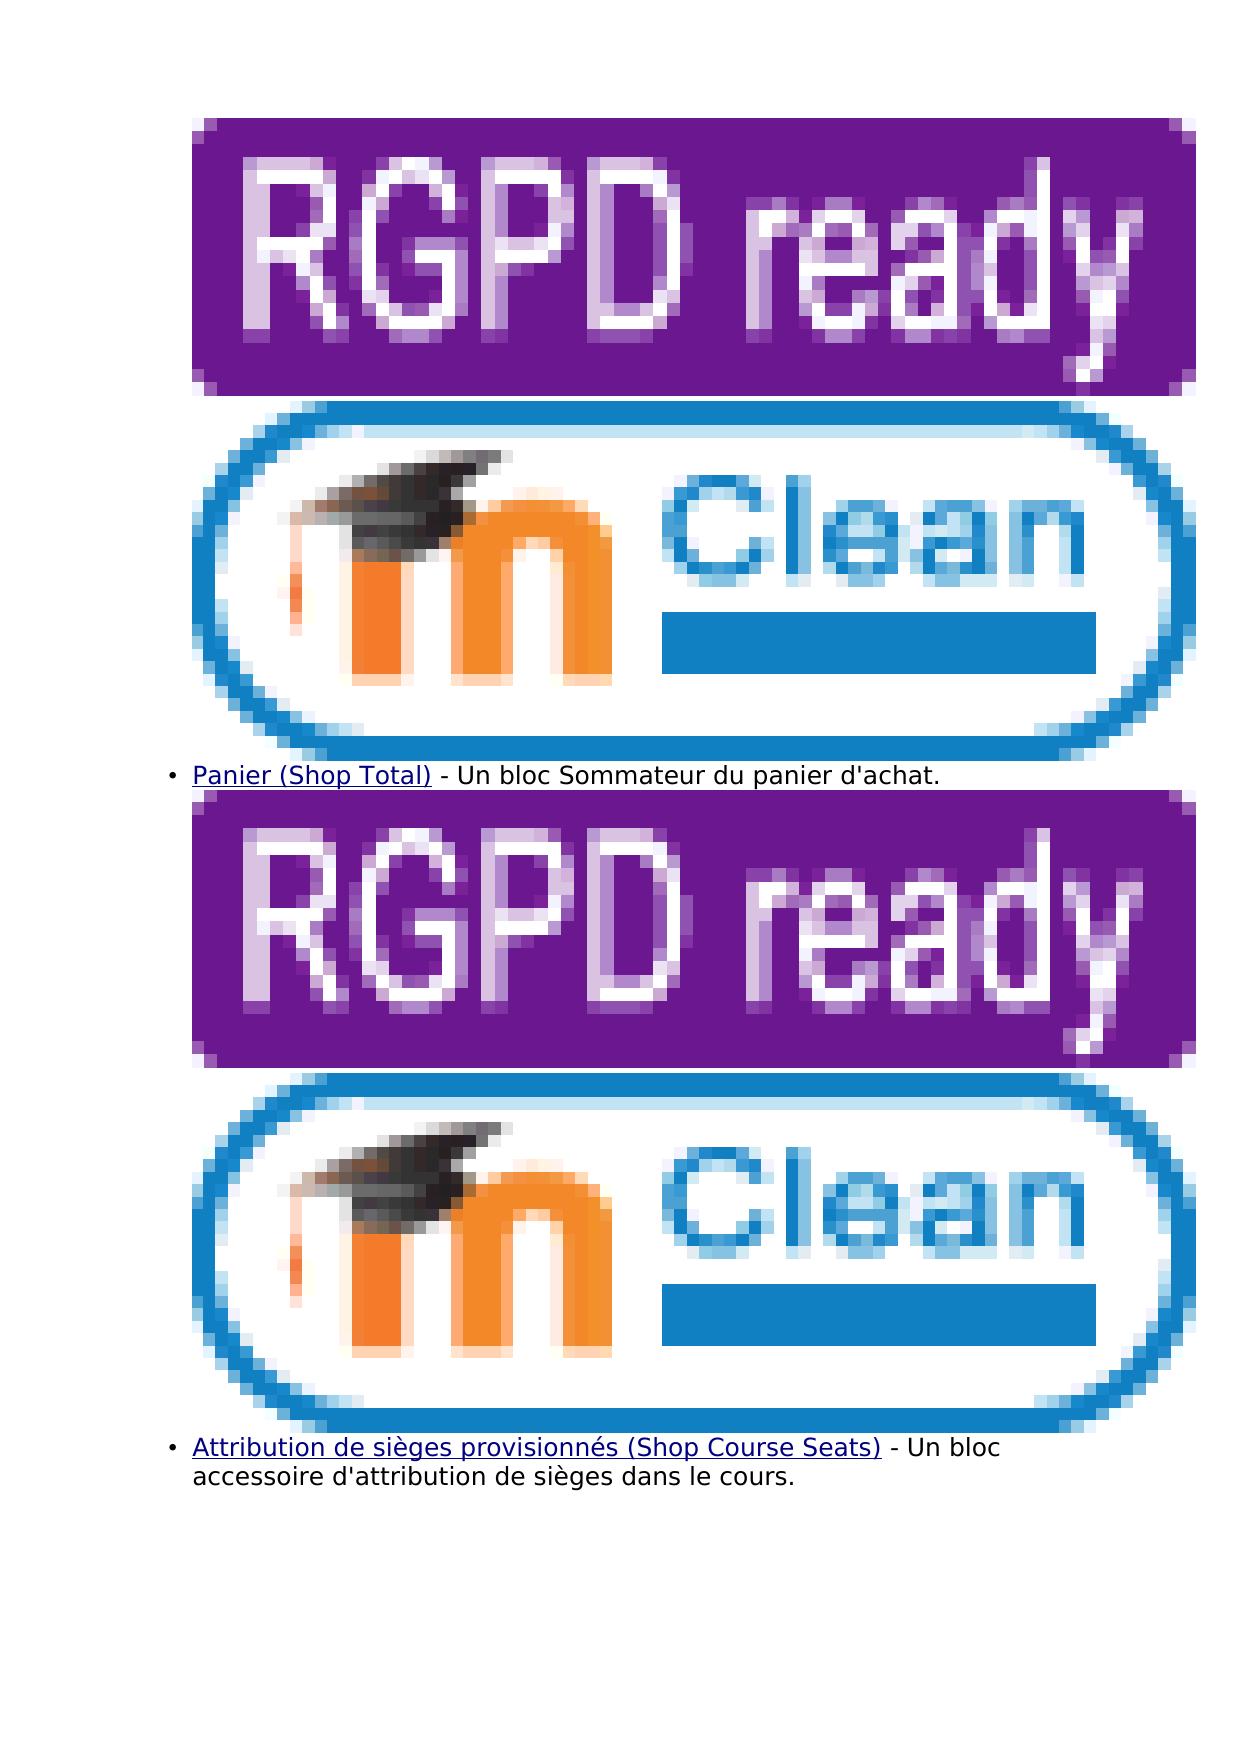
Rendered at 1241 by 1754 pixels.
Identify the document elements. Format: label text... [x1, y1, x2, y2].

picture [192, 401, 1196, 761]
list Panier (Shop Total) - Un bloc Sommateur du panier d'achat. [177, 761, 1122, 1433]
list Attribution de sièges provisionnés (Shop Course Seats) - Un bloc accessoire d'attribution de sièges dans le cours. [177, 1433, 1122, 1491]
picture [192, 790, 1196, 1068]
picture [192, 1073, 1196, 1433]
picture [192, 118, 1196, 396]
list [177, 118, 1122, 761]
